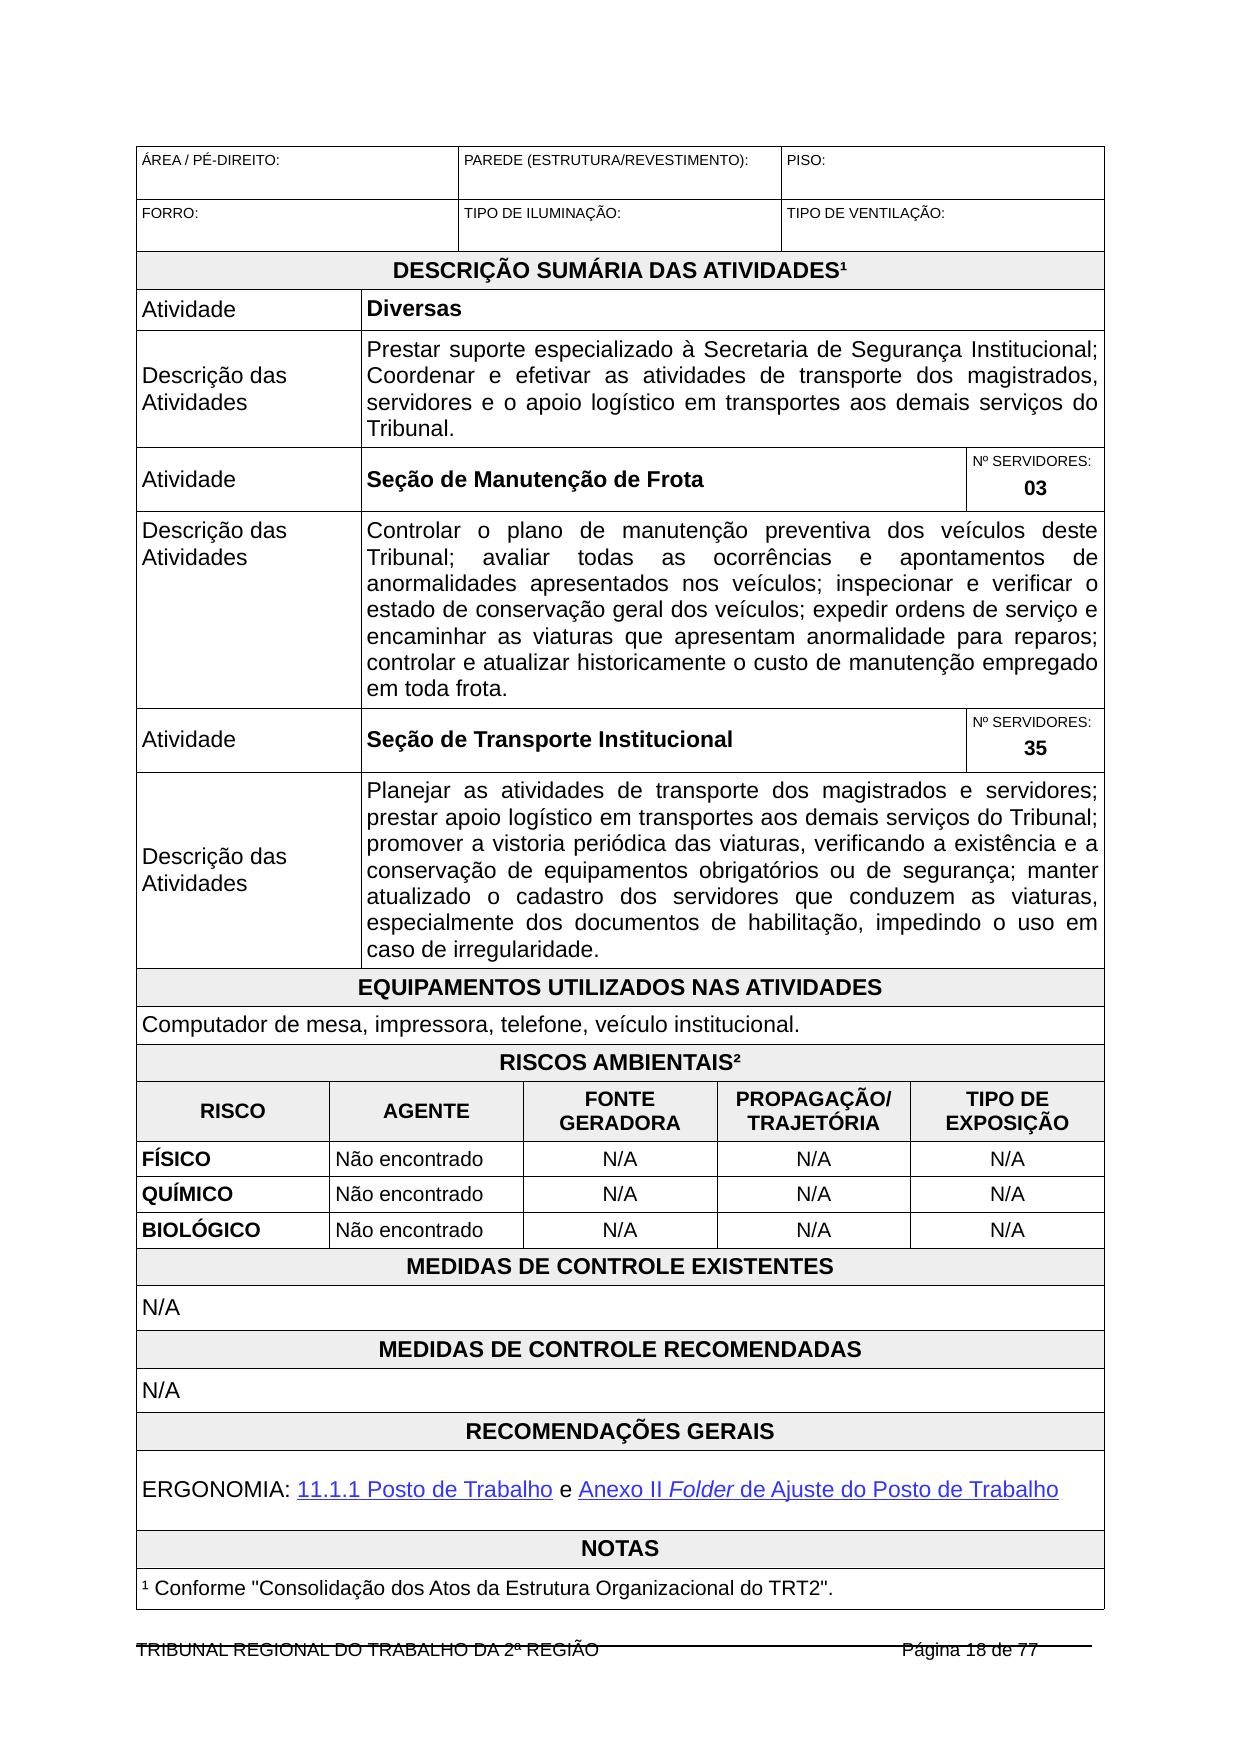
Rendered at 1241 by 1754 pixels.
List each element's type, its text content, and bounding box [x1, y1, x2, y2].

table_cell DESCRIÇÃO SUMÁRIA DAS ATIVIDADES¹ [137, 252, 1104, 289]
table_cell Não encontrado [330, 1177, 523, 1212]
table_cell AGENTE [330, 1082, 523, 1141]
table_cell N/A [718, 1142, 910, 1176]
table_cell N/A [911, 1177, 1104, 1212]
table_cell RISCO [137, 1082, 329, 1141]
table_cell Descrição das Atividades [137, 512, 361, 707]
table_cell N/A [137, 1369, 1104, 1412]
table_cell RISCOS AMBIENTAIS² [137, 1045, 1104, 1081]
table_cell QUÍMICO [137, 1177, 329, 1212]
table_cell Controlar o plano de manutenção preventiva dos veículos deste Tribunal; avaliar todas as ocorrências e apontamentos de anormalidades apresentados nos veículos; inspecionar e verificar o estado de conservação geral dos veículos; expedir ordens de serviço e encaminhar as viaturas que apresentam anormalidade para reparos; controlar e atualizar historicamente o custo de manutenção empregado em toda frota. [362, 512, 1104, 707]
table_cell Seção de Manutenção de Frota [362, 448, 966, 511]
table_cell PROPAGAÇÃO/ TRAJETÓRIA [718, 1082, 910, 1141]
table_cell TIPO DE VENTILAÇÃO: [782, 200, 1104, 251]
table_cell N/A [911, 1142, 1104, 1176]
table_cell PISO: [782, 147, 1104, 198]
table_cell N/A [137, 1286, 1104, 1330]
table_cell N/A [524, 1177, 717, 1212]
table_cell EQUIPAMENTOS UTILIZADOS NAS ATIVIDADES [137, 969, 1104, 1006]
table_cell Descrição das Atividades [137, 773, 361, 968]
table_cell N/A [718, 1213, 910, 1247]
table_cell PAREDE (ESTRUTURA/REVESTIMENTO): [459, 147, 781, 198]
table_cell Diversas [362, 290, 1104, 330]
table_cell Nº SERVIDORES: 03 [967, 448, 1104, 511]
table_cell Atividade [137, 290, 361, 330]
table_cell NOTAS [137, 1531, 1104, 1567]
table_cell MEDIDAS DE CONTROLE RECOMENDADAS [137, 1331, 1104, 1368]
table_cell Computador de mesa, impressora, telefone, veículo institucional. [137, 1007, 1104, 1043]
table_cell BIOLÓGICO [137, 1213, 329, 1247]
table_cell ÁREA / PÉ-DIREITO: [137, 147, 458, 198]
table_cell Atividade [137, 709, 361, 772]
table_cell TIPO DE EXPOSIÇÃO [911, 1082, 1104, 1141]
table_cell Prestar suporte especializado à Secretaria de Segurança Institucional; Coordenar e efetivar as atividades de transporte dos magistrados, servidores e o apoio logístico em transportes aos demais serviços do Tribunal. [362, 331, 1104, 447]
table_cell Atividade [137, 448, 361, 511]
table_cell Não encontrado [330, 1213, 523, 1247]
table_cell FÍSICO [137, 1142, 329, 1176]
table_cell Seção de Transporte Institucional [362, 709, 966, 772]
table_cell N/A [911, 1213, 1104, 1247]
table_cell Nº SERVIDORES: 35 [967, 709, 1104, 772]
table_cell FORRO: [137, 200, 458, 251]
table_cell Descrição das Atividades [137, 331, 361, 447]
table_cell ERGONOMIA: 11.1.1 Posto de Trabalho e Anexo II Folder de Ajuste do Posto de Trabalho [137, 1451, 1104, 1529]
table_cell Não encontrado [330, 1142, 523, 1176]
table_cell N/A [524, 1142, 717, 1176]
table_cell MEDIDAS DE CONTROLE EXISTENTES [137, 1249, 1104, 1285]
table_cell Planejar as atividades de transporte dos magistrados e servidores; prestar apoio logístico em transportes aos demais serviços do Tribunal; promover a vistoria periódica das viaturas, verificando a existência e a conservação de equipamentos obrigatórios ou de segurança; manter atualizado o cadastro dos servidores que conduzem as viaturas, especialmente dos documentos de habilitação, impedindo o uso em caso de irregularidade. [362, 773, 1104, 968]
table_cell N/A [718, 1177, 910, 1212]
table_cell FONTE GERADORA [524, 1082, 717, 1141]
table_cell TIPO DE ILUMINAÇÃO: [459, 200, 781, 251]
table_cell N/A [524, 1213, 717, 1247]
table_cell RECOMENDAÇÕES GERAIS [137, 1413, 1104, 1450]
table_cell ¹ Conforme "Consolidação dos Atos da Estrutura Organizacional do TRT2". [137, 1569, 1104, 1609]
